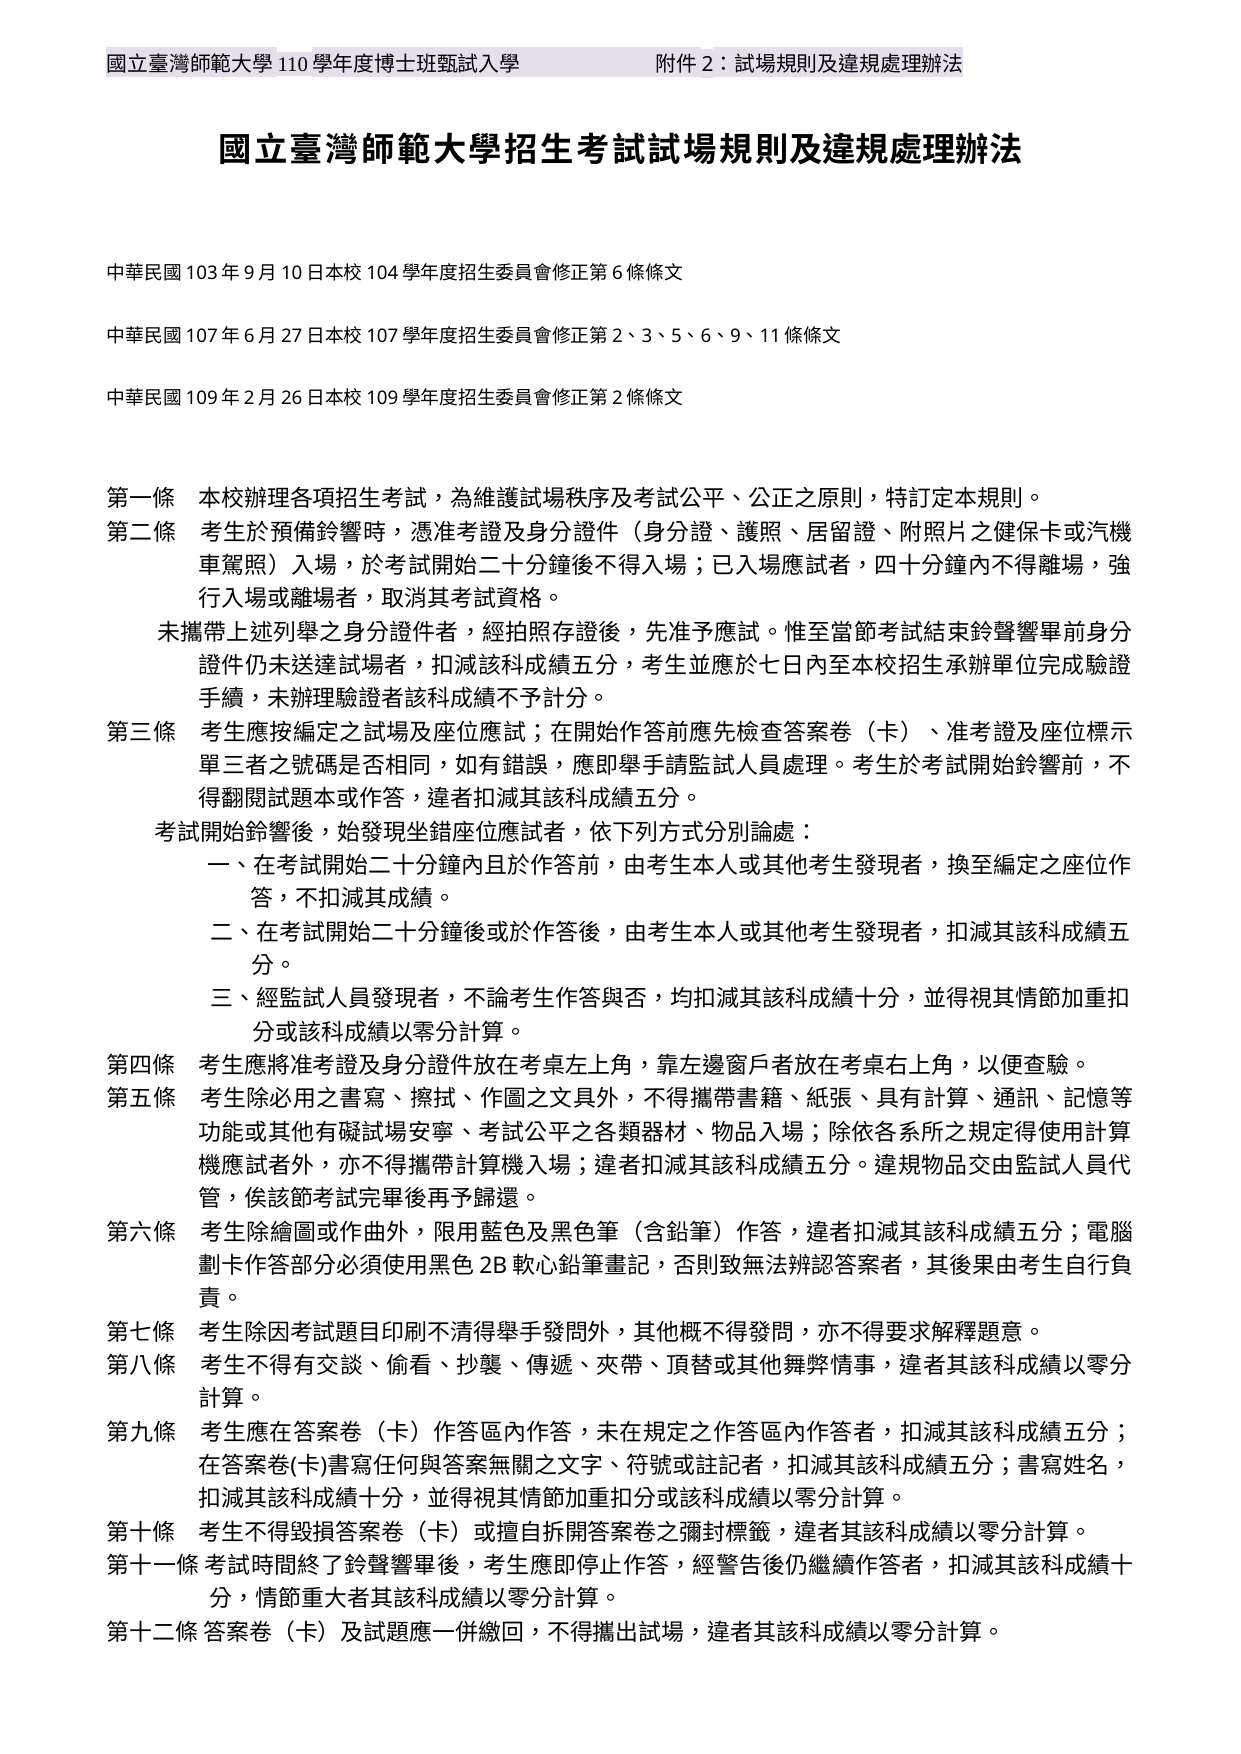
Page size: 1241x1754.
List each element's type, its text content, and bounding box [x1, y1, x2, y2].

text 第六條 考生除繪圖或作曲外，限用藍色及黑色筆（含鉛筆）作答，違者扣減其該科成績五分；電腦劃卡作答部分必須使用黑色2B軟心鉛筆畫記，否則致無法辨認答案者，其後果由考生自行負責。 [106, 1213, 1134, 1313]
text 第十二條 答案卷（卡）及試題應一併繳回，不得攜出試場，違者其該科成績以零分計算。 [106, 1613, 1134, 1647]
text 中華民國103年9月10日本校104學年度招生委員會修正第6條條文 [107, 230, 1096, 292]
text 中華民國107年6月27日本校107學年度招生委員會修正第2、3、5、6、9、11條條文 [107, 292, 1096, 355]
text 第十條 考生不得毀損答案卷（卡）或擅自拆開答案卷之彌封標籤，違者其該科成績以零分計算。 [106, 1513, 1134, 1547]
text 國立臺灣師範大學招生考試試場規則及違規處理辦法 [106, 105, 1134, 167]
text 第二條 考生於預備鈴響時，憑准考證及身分證件（身分證、護照、居留證、附照片之健保卡或汽機車駕照）入場，於考試開始二十分鐘後不得入場；已入場應試者，四十分鐘內不得離場，強行入場或離場者，取消其考試資格。 [106, 513, 1134, 613]
text 第八條 考生不得有交談、偷看、抄襲、傳遞、夾帶、頂替或其他舞弊情事，違者其該科成績以零分計算。 [106, 1347, 1134, 1413]
text 第十一條 考試時間終了鈴聲響畢後，考生應即停止作答，經警告後仍繼續作答者，扣減其該科成績十分，情節重大者其該科成績以零分計算。 [106, 1547, 1134, 1613]
text 第三條 考生應按編定之試場及座位應試；在開始作答前應先檢查答案卷（卡）、准考證及座位標示單三者之號碼是否相同，如有錯誤，應即舉手請監試人員處理。考生於考試開始鈴響前，不得翻閱試題本或作答，違者扣減其該科成績五分。 [106, 713, 1134, 813]
text 一、在考試開始二十分鐘內且於作答前，由考生本人或其他考生發現者，換至編定之座位作答，不扣減其成績。 [207, 847, 1134, 913]
text 第四條 考生應將准考證及身分證件放在考桌左上角，靠左邊窗戶者放在考桌右上角，以便查驗。 [106, 1047, 1134, 1080]
text 第九條 考生應在答案卷（卡）作答區內作答，未在規定之作答區內作答者，扣減其該科成績五分；在答案卷(卡)書寫任何與答案無關之文字、符號或註記者，扣減其該科成績五分；書寫姓名，扣減其該科成績十分，並得視其情節加重扣分或該科成績以零分計算。 [106, 1413, 1134, 1513]
text 第七條 考生除因考試題目印刷不清得舉手發問外，其他概不得發問，亦不得要求解釋題意。 [106, 1313, 1134, 1347]
text 中華民國109年2月26日本校109學年度招生委員會修正第2條條文 [107, 355, 1096, 417]
text 三、經監試人員發現者，不論考生作答與否，均扣減其該科成績十分，並得視其情節加重扣分或該科成績以零分計算。 [210, 980, 1134, 1047]
text 考試開始鈴響後，始發現坐錯座位應試者，依下列方式分別論處： [106, 813, 1134, 847]
text 第五條 考生除必用之書寫、擦拭、作圖之文具外，不得攜帶書籍、紙張、具有計算、通訊、記憶等功能或其他有礙試場安寧、考試公平之各類器材、物品入場；除依各系所之規定得使用計算機應試者外，亦不得攜帶計算機入場；違者扣減其該科成績五分。違規物品交由監試人員代管，俟該節考試完畢後再予歸還。 [106, 1080, 1134, 1213]
text 第一條 本校辦理各項招生考試，為維護試場秩序及考試公平、公正之原則，特訂定本規則。 [106, 480, 1134, 513]
text 二、在考試開始二十分鐘後或於作答後，由考生本人或其他考生發現者，扣減其該科成績五分。 [210, 913, 1134, 980]
text 未攜帶上述列舉之身分證件者，經拍照存證後，先准予應試。惟至當節考試結束鈴聲響畢前身分證件仍未送達試場者，扣減該科成績五分，考生並應於七日內至本校招生承辦單位完成驗證手續，未辦理驗證者該科成績不予計分。 [106, 613, 1134, 713]
